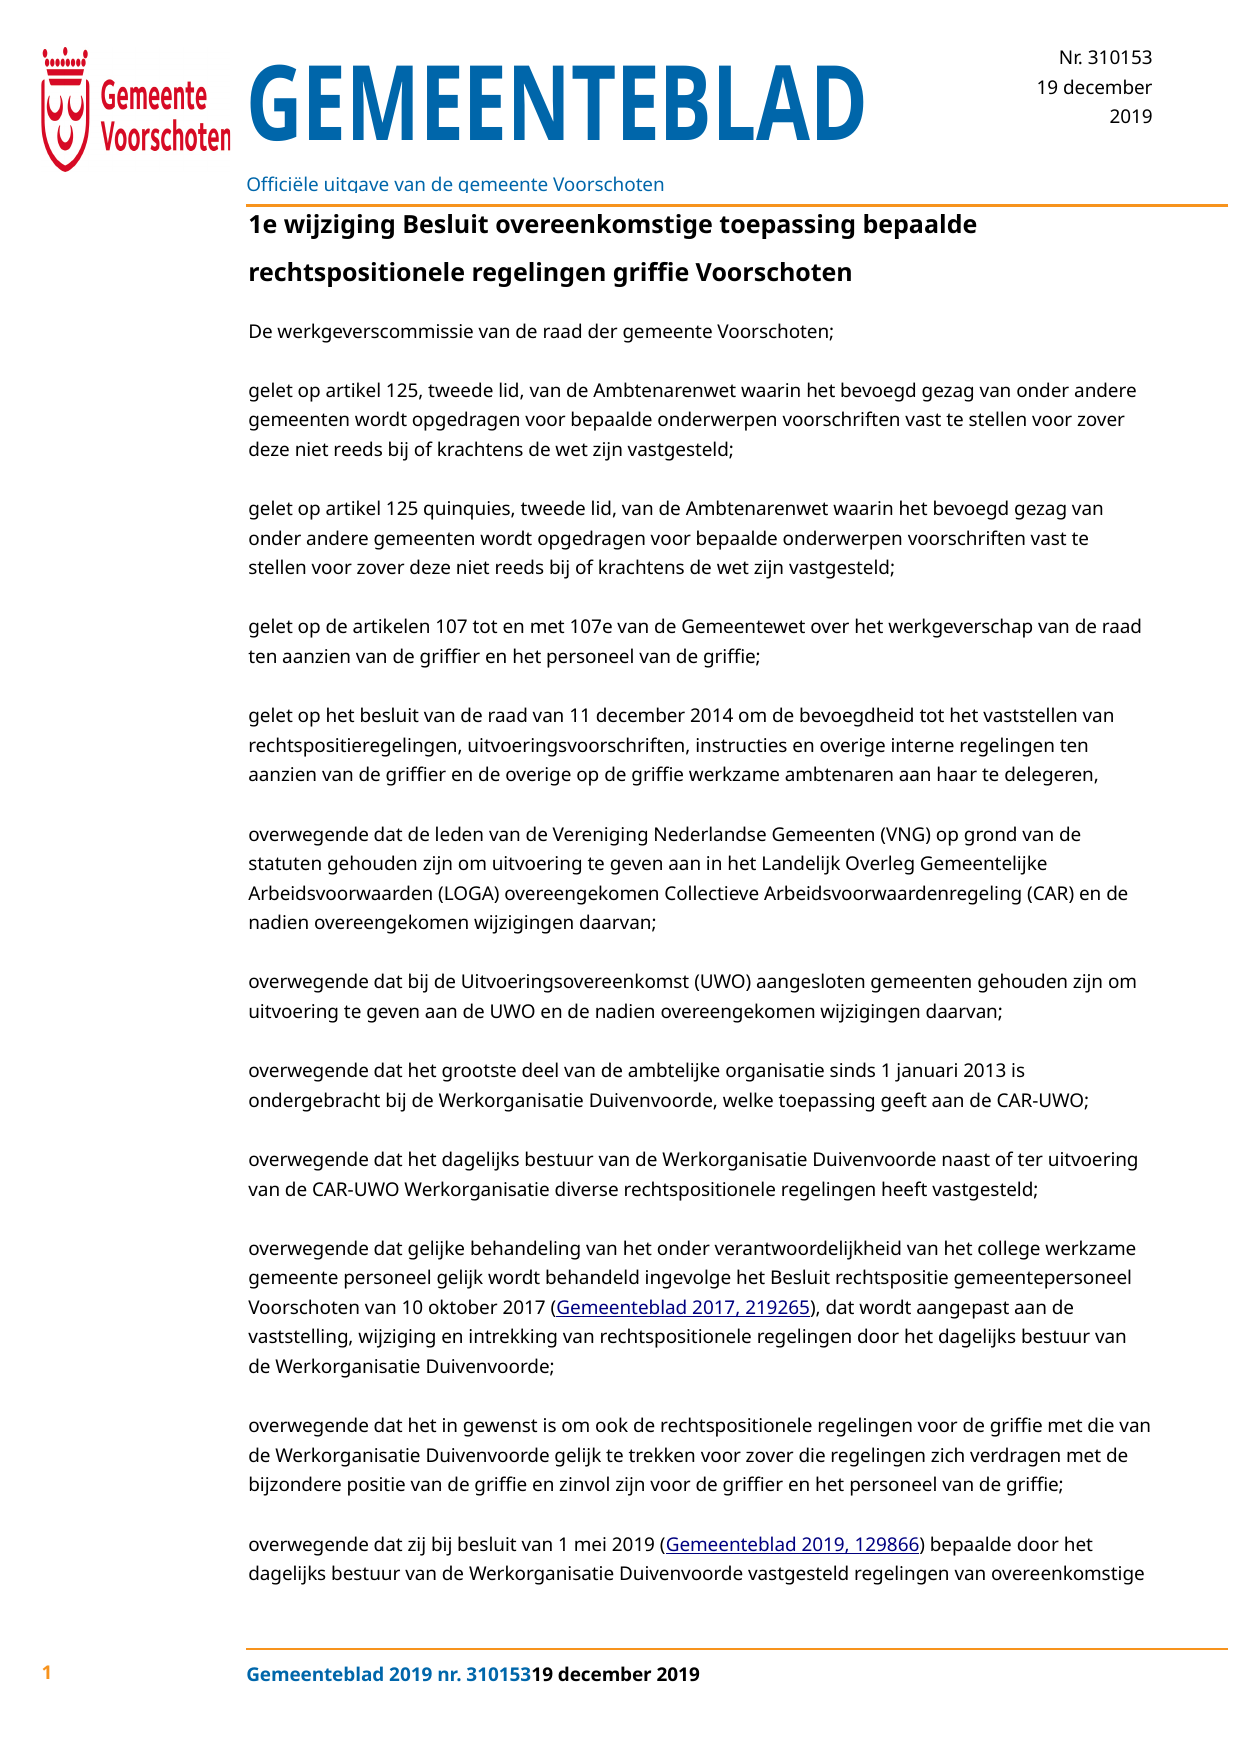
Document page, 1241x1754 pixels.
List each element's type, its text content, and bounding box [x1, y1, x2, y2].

text overwegende dat zij bij besluit van 1 mei 2019 (Gemeenteblad 2019, 129866) bepaalde door het dagelijks bestuur van de Werkorganisatie Duivenvoorde vastgesteld regelingen van overeenkomstige [248, 1531, 1152, 1586]
text De werkgeverscommissie van de raad der gemeente Voorschoten; [248, 318, 1152, 344]
picture [41, 47, 231, 172]
text gelet op het besluit van de raad van 11 december 2014 om de bevoegdheid tot het vaststellen van rechtspositieregelingen, uitvoeringsvoorschriften, instructies en overige interne regelingen ten aanzien van de griffier en de overige op de griffie werkzame ambtenaren aan haar te delegeren, [248, 702, 1152, 787]
text overwegende dat het grootste deel van de ambtelijke organisatie sinds 1 januari 2013 is [248, 1057, 1152, 1083]
text overwegende dat de leden van de Vereniging Nederlandse Gemeenten (VNG) op grond van de statuten gehouden zijn om uitvoering te geven aan in het Landelijk Overleg Gemeentelijke Arbeidsvoorwaarden (LOGA) overeengekomen Collectieve Arbeidsvoorwaardenregeling (CAR) en de nadien overeengekomen wijzigingen daarvan; [248, 821, 1152, 935]
text 1e wijziging Besluit overeenkomstige toepassing bepaalde rechtspositionele regelingen griffie Voorschoten [248, 207, 1152, 288]
text overwegende dat het dagelijks bestuur van de Werkorganisatie Duivenvoorde naast of ter uitvoering van de CAR-UWO Werkorganisatie diverse rechtspositionele regelingen heeft vastgesteld; [248, 1146, 1152, 1202]
text overwegende dat gelijke behandeling van het onder verantwoordelijkheid van het college werkzame gemeente personeel gelijk wordt behandeld ingevolge het Besluit rechtspositie gemeentepersoneel Voorschoten van 10 oktober 2017 (Gemeenteblad 2017, 219265), dat wordt aangepast aan de vaststelling, wijziging en intrekking van rechtspositionele regelingen door het dagelijks bestuur van de Werkorganisatie Duivenvoorde; [248, 1235, 1152, 1379]
text overwegende dat het in gewenst is om ook de rechtspositionele regelingen voor de griffie met die van de Werkorganisatie Duivenvoorde gelijk te trekken voor zover die regelingen zich verdragen met de bijzondere positie van de griffie en zinvol zijn voor de griffier en het personeel van de griffie; [248, 1412, 1152, 1497]
text gelet op artikel 125, tweede lid, van de Ambtenarenwet waarin het bevoegd gezag van onder andere gemeenten wordt opgedragen voor bepaalde onderwerpen voorschriften vast te stellen voor zover deze niet reeds bij of krachtens de wet zijn vastgesteld; [248, 377, 1152, 462]
text gelet op artikel 125 quinquies, tweede lid, van de Ambtenarenwet waarin het bevoegd gezag van onder andere gemeenten wordt opgedragen voor bepaalde onderwerpen voorschriften vast te stellen voor zover deze niet reeds bij of krachtens de wet zijn vastgesteld; [248, 495, 1152, 580]
text overwegende dat bij de Uitvoeringsovereenkomst (UWO) aangesloten gemeenten gehouden zijn om uitvoering te geven aan de UWO en de nadien overeengekomen wijzigingen daarvan; [248, 969, 1152, 1024]
text gelet op de artikelen 107 tot en met 107e van de Gemeentewet over het werkgeverschap van de raad ten aanzien van de griffier en het personeel van de griffie; [248, 614, 1152, 669]
text ondergebracht bij de Werkorganisatie Duivenvoorde, welke toepassing geeft aan de CAR-UWO; [248, 1087, 1152, 1113]
